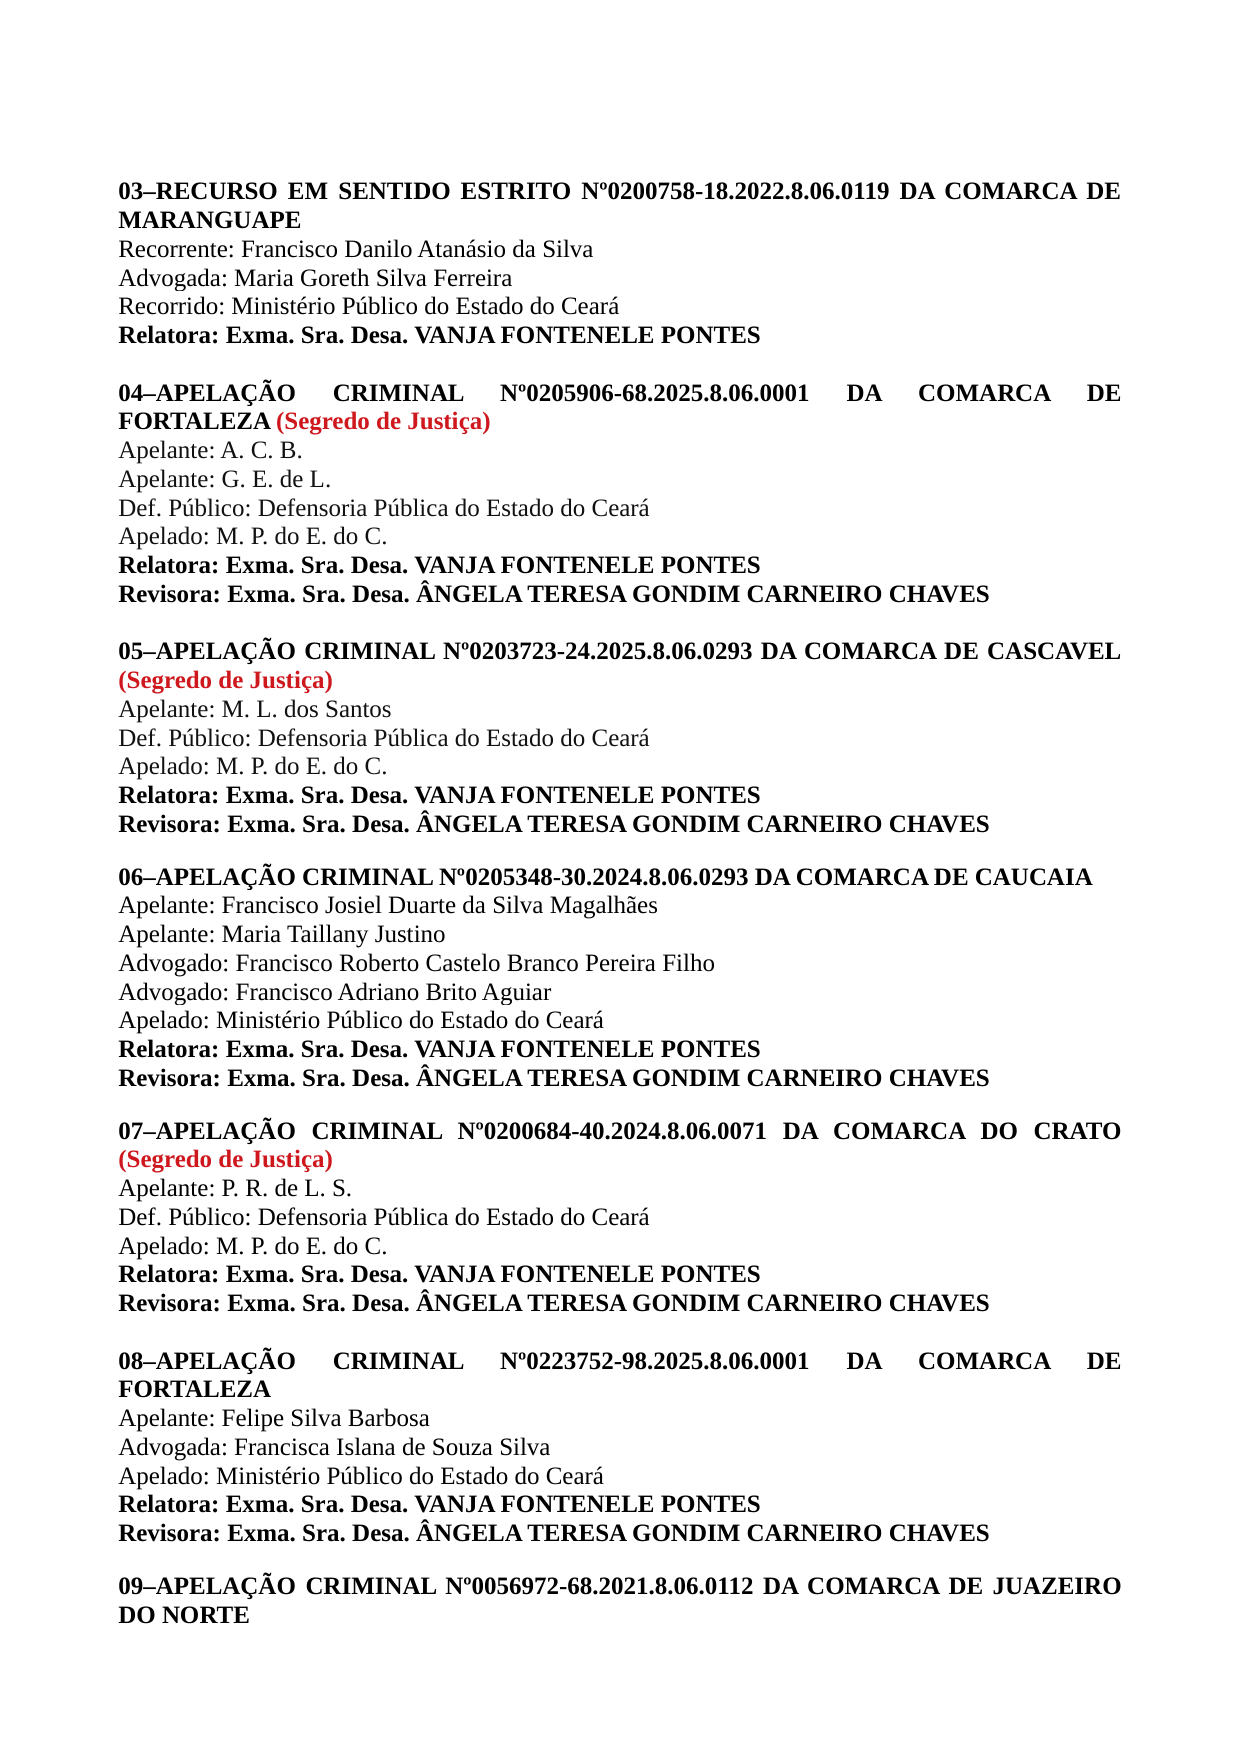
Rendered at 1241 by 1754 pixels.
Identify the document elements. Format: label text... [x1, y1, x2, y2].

text Apelado: M. P. do E. do C. [118, 1231, 1122, 1259]
text Relatora: Exma. Sra. Desa. VANJA FONTENELE PONTES [118, 550, 1122, 579]
text Relatora: Exma. Sra. Desa. VANJA FONTENELE PONTES [118, 780, 1122, 809]
text Recorrente: Francisco Danilo Atanásio da Silva [118, 234, 1122, 263]
text Apelante: A. C. B. [118, 435, 1122, 464]
text Apelado: M. P. do E. do C. [118, 751, 1122, 780]
text 05–APELAÇÃO CRIMINAL Nº0203723-24.2025.8.06.0293 DA COMARCA DE CASCAVEL (Segredo de Justiça) [118, 636, 1122, 694]
text 04–APELAÇÃO CRIMINAL Nº0205906-68.2025.8.06.0001 DA COMARCA DE FORTALEZA (Segredo de Justiça) [118, 378, 1122, 435]
text Relatora: Exma. Sra. Desa. VANJA FONTENELE PONTES [118, 1259, 1122, 1288]
text Relatora: Exma. Sra. Desa. VANJA FONTENELE PONTES [118, 320, 1122, 349]
text Advogada: Francisca Islana de Souza Silva [118, 1432, 1122, 1461]
text Apelado: Ministério Público do Estado do Ceará [118, 1461, 1122, 1489]
text Revisora: Exma. Sra. Desa. ÂNGELA TERESA GONDIM CARNEIRO CHAVES [118, 579, 1122, 608]
text Advogado: Francisco Adriano Brito Aguiar [118, 977, 1122, 1005]
text Apelante: P. R. de L. S. [118, 1173, 1122, 1202]
text Advogado: Francisco Roberto Castelo Branco Pereira Filho [118, 948, 1122, 977]
text Apelante: Francisco Josiel Duarte da Silva Magalhães [118, 890, 1122, 919]
text Revisora: Exma. Sra. Desa. ÂNGELA TERESA GONDIM CARNEIRO CHAVES [118, 1288, 1122, 1317]
text 08–APELAÇÃO CRIMINAL Nº0223752-98.2025.8.06.0001 DA COMARCA DE FORTALEZA [118, 1346, 1122, 1403]
text Apelado: M. P. do E. do C. [118, 521, 1122, 550]
text Advogada: Maria Goreth Silva Ferreira [118, 263, 1122, 291]
text Apelado: Ministério Público do Estado do Ceará [118, 1005, 1122, 1034]
text Def. Público: Defensoria Pública do Estado do Ceará [118, 493, 1122, 521]
text Def. Público: Defensoria Pública do Estado do Ceará [118, 723, 1122, 751]
text Recorrido: Ministério Público do Estado do Ceará [118, 291, 1122, 320]
text Revisora: Exma. Sra. Desa. ÂNGELA TERESA GONDIM CARNEIRO CHAVES [118, 809, 1122, 838]
text Relatora: Exma. Sra. Desa. VANJA FONTENELE PONTES [118, 1034, 1122, 1063]
text 06–APELAÇÃO CRIMINAL Nº0205348-30.2024.8.06.0293 DA COMARCA DE CAUCAIA [118, 862, 1122, 890]
text Apelante: Maria Taillany Justino [118, 919, 1122, 948]
text 07–APELAÇÃO CRIMINAL Nº0200684-40.2024.8.06.0071 DA COMARCA DO CRATO (Segredo de Justiça) [118, 1116, 1122, 1173]
text Apelante: G. E. de L. [118, 464, 1122, 493]
text Revisora: Exma. Sra. Desa. ÂNGELA TERESA GONDIM CARNEIRO CHAVES [118, 1518, 1122, 1547]
text Relatora: Exma. Sra. Desa. VANJA FONTENELE PONTES [118, 1489, 1122, 1518]
text Apelante: M. L. dos Santos [118, 694, 1122, 723]
text 09–APELAÇÃO CRIMINAL Nº0056972-68.2021.8.06.0112 DA COMARCA DE JUAZEIRO DO NORTE [118, 1571, 1122, 1628]
text 03–RECURSO EM SENTIDO ESTRITO Nº0200758-18.2022.8.06.0119 DA COMARCA DE MARANGUAPE [118, 176, 1122, 234]
text Revisora: Exma. Sra. Desa. ÂNGELA TERESA GONDIM CARNEIRO CHAVES [118, 1063, 1122, 1092]
text Def. Público: Defensoria Pública do Estado do Ceará [118, 1202, 1122, 1231]
text Apelante: Felipe Silva Barbosa [118, 1403, 1122, 1432]
